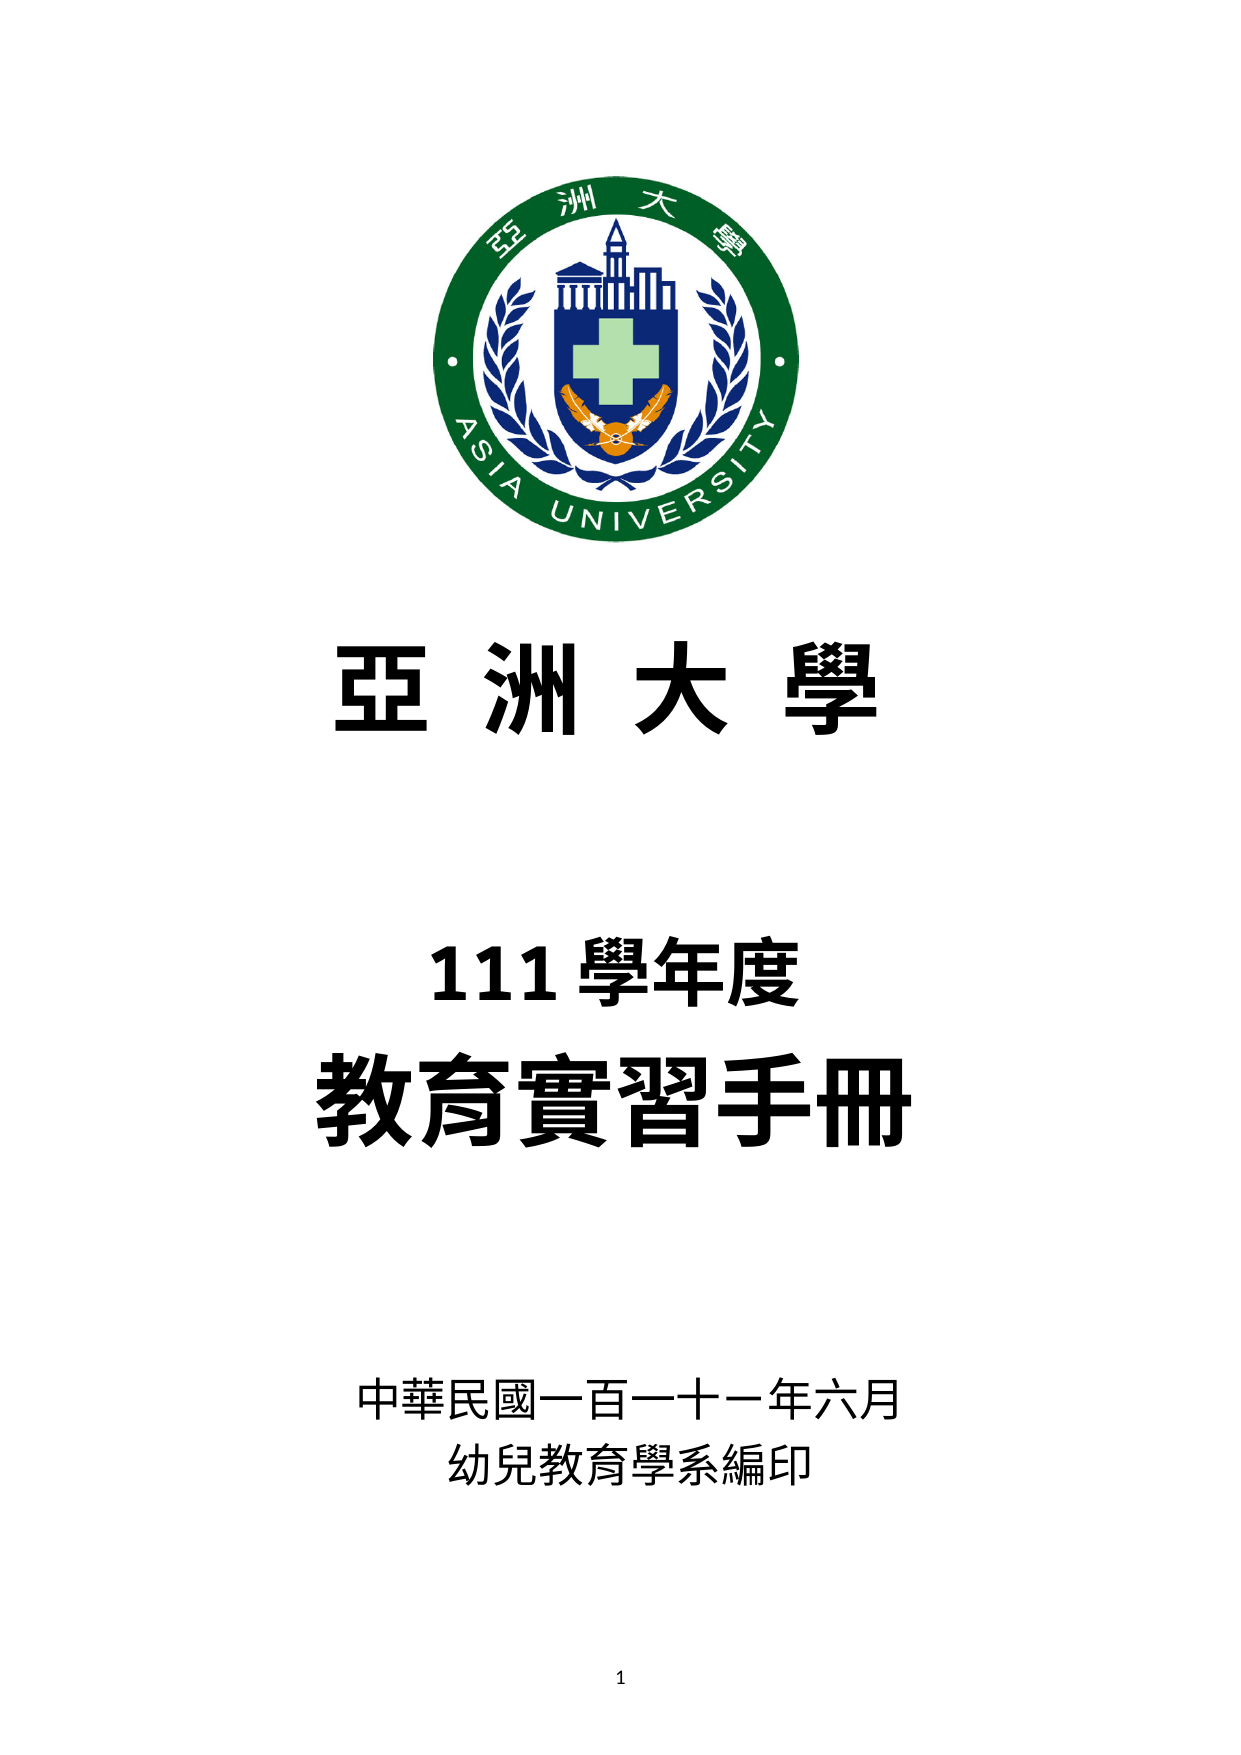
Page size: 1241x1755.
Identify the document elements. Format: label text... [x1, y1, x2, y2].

text 幼兒教育學系編印 [237, 1430, 1023, 1496]
text 教育實習手冊 [262, 1022, 966, 1167]
text 中華民國一百一十ㄧ年六月 [237, 1363, 1023, 1430]
text 111學年度 [262, 913, 966, 1022]
text 亞 洲 大 學 [331, 610, 988, 755]
